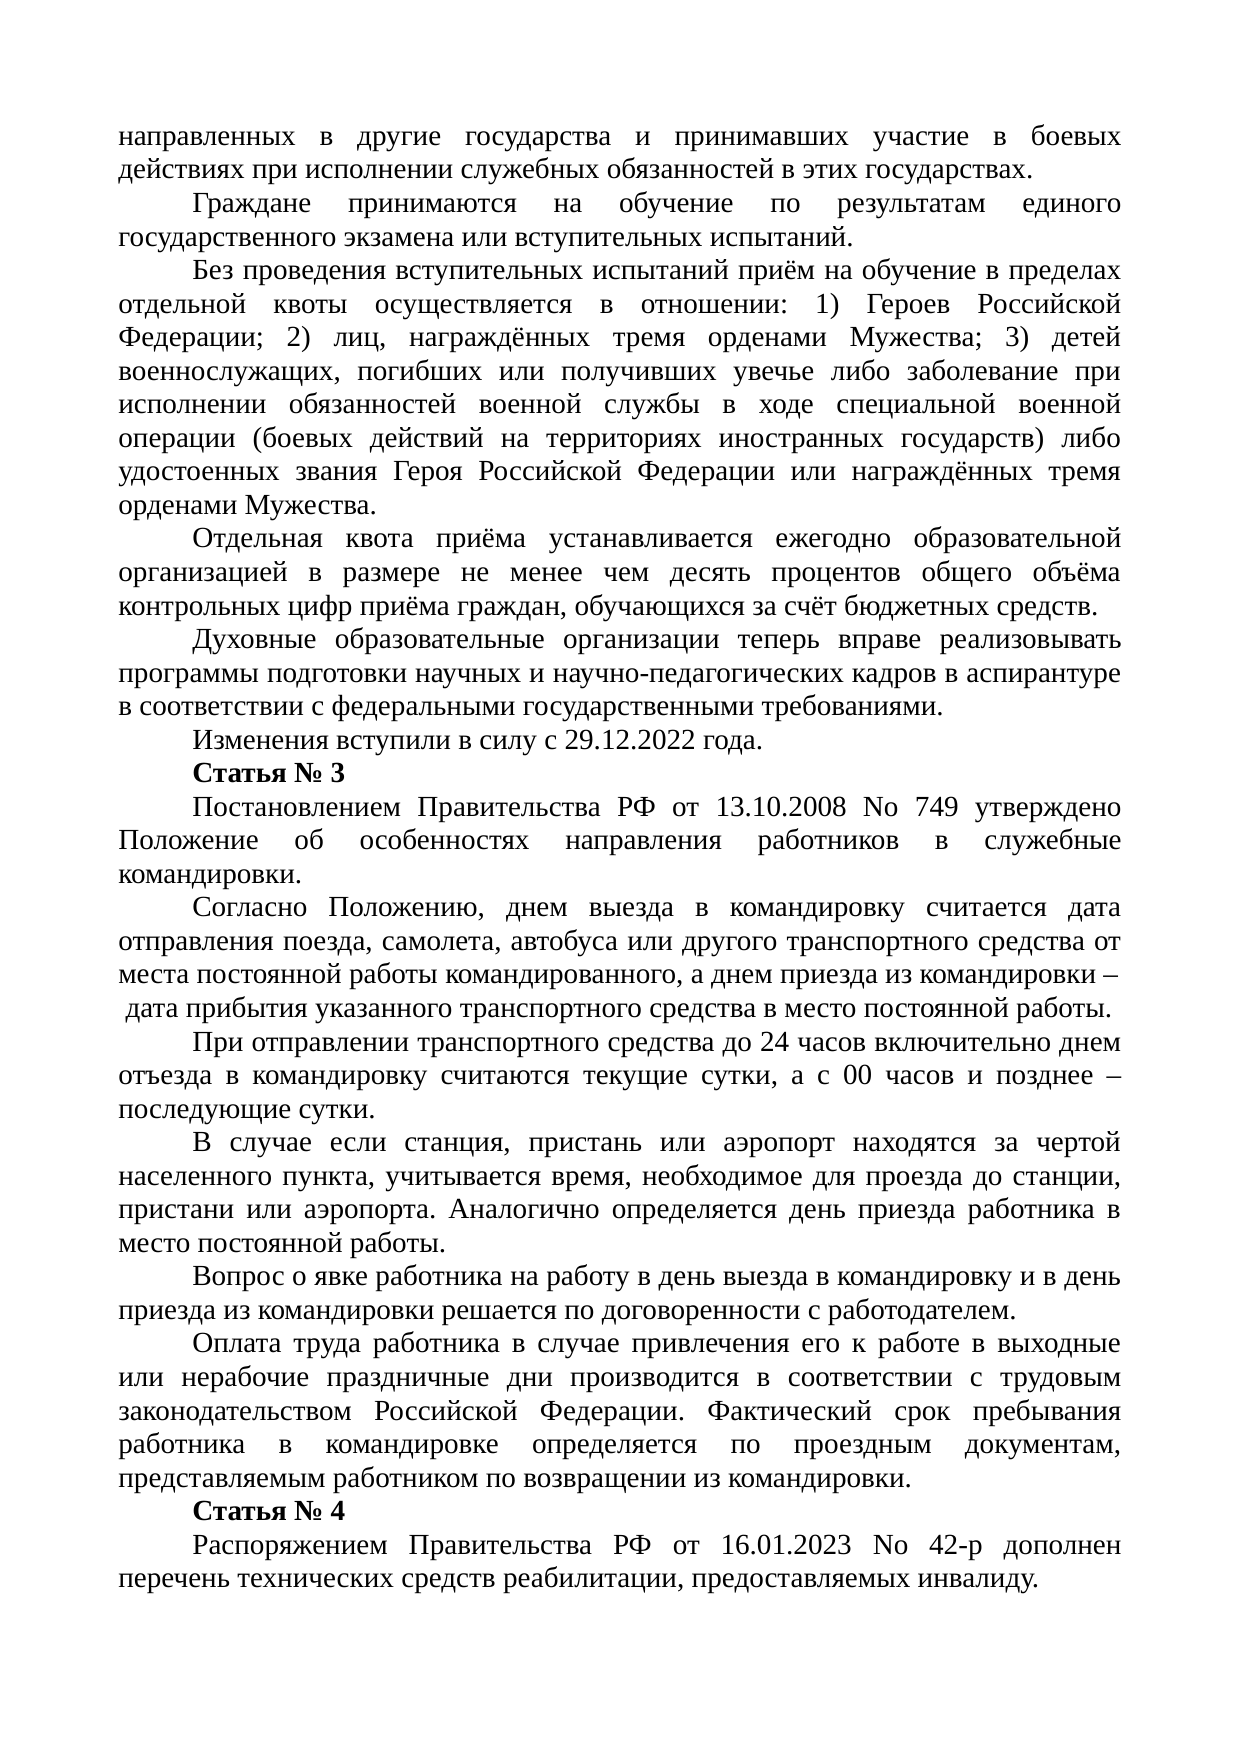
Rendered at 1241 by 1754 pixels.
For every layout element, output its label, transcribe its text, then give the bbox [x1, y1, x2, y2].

text Распоряжением Правительства РФ от 16.01.2023 No 42-р дополнен перечень технических средств реабилитации, предоставляемых инвалиду. [118, 1527, 1122, 1594]
text В случае если станция, пристань или аэропорт находятся за чертой населенного пункта, учитывается время, необходимое для проезда до станции, пристани или аэропорта. Аналогично определяется день приезда работника в место постоянной работы. [118, 1124, 1122, 1258]
text Оплата труда работника в случае привлечения его к работе в выходные или нерабочие праздничные дни производится в соответствии с трудовым законодательством Российской Федерации. Фактический срок пребывания работника в командировке определяется по проездным документам, представляемым работником по возвращении из командировки. [118, 1326, 1122, 1493]
text Вопрос о явке работника на работу в день выезда в командировку и в день приезда из командировки решается по договоренности с работодателем. [118, 1258, 1122, 1326]
text Граждане принимаются на обучение по результатам единого государственного экзамена или вступительных испытаний. [118, 185, 1122, 252]
text Согласно Положению, днем выезда в командировку считается дата отправления поезда, самолета, автобуса или другого транспортного средства от места постоянной работы командированного, а днем приезда из командировки – [118, 889, 1122, 990]
text Статья № 3 [118, 755, 1122, 789]
text Без проведения вступительных испытаний приём на обучение в пределах отдельной квоты осуществляется в отношении: 1) Героев Российской Федерации; 2) лиц, награждённых тремя орденами Мужества; 3) детей военнослужащих, погибших или получивших увечье либо заболевание при исполнении обязанностей военной службы в ходе специальной военной операции (боевых действий на территориях иностранных государств) либо удостоенных звания Героя Российской Федерации или награждённых тремя орденами Мужества. [118, 252, 1122, 521]
text Постановлением Правительства РФ от 13.10.2008 No 749 утверждено Положение об особенностях направления работников в служебные командировки. [118, 789, 1122, 889]
text Статья № 4 [118, 1493, 1122, 1527]
text Отдельная квота приёма устанавливается ежегодно образовательной организацией в размере не менее чем десять процентов общего объёма контрольных цифр приёма граждан, обучающихся за счёт бюджетных средств. [118, 521, 1122, 621]
text При отправлении транспортного средства до 24 часов включительно днем отъезда в командировку считаются текущие сутки, а с 00 часов и позднее – последующие сутки. [118, 1024, 1122, 1124]
text дата прибытия указанного транспортного средства в место постоянной работы. [118, 990, 1122, 1024]
text направленных в другие государства и принимавших участие в боевых действиях при исполнении служебных обязанностей в этих государствах. [118, 118, 1122, 185]
text Изменения вступили в силу с 29.12.2022 года. [118, 722, 1122, 755]
text Духовные образовательные организации теперь вправе реализовывать программы подготовки научных и научно-педагогических кадров в аспирантуре в соответствии с федеральными государственными требованиями. [118, 621, 1122, 722]
